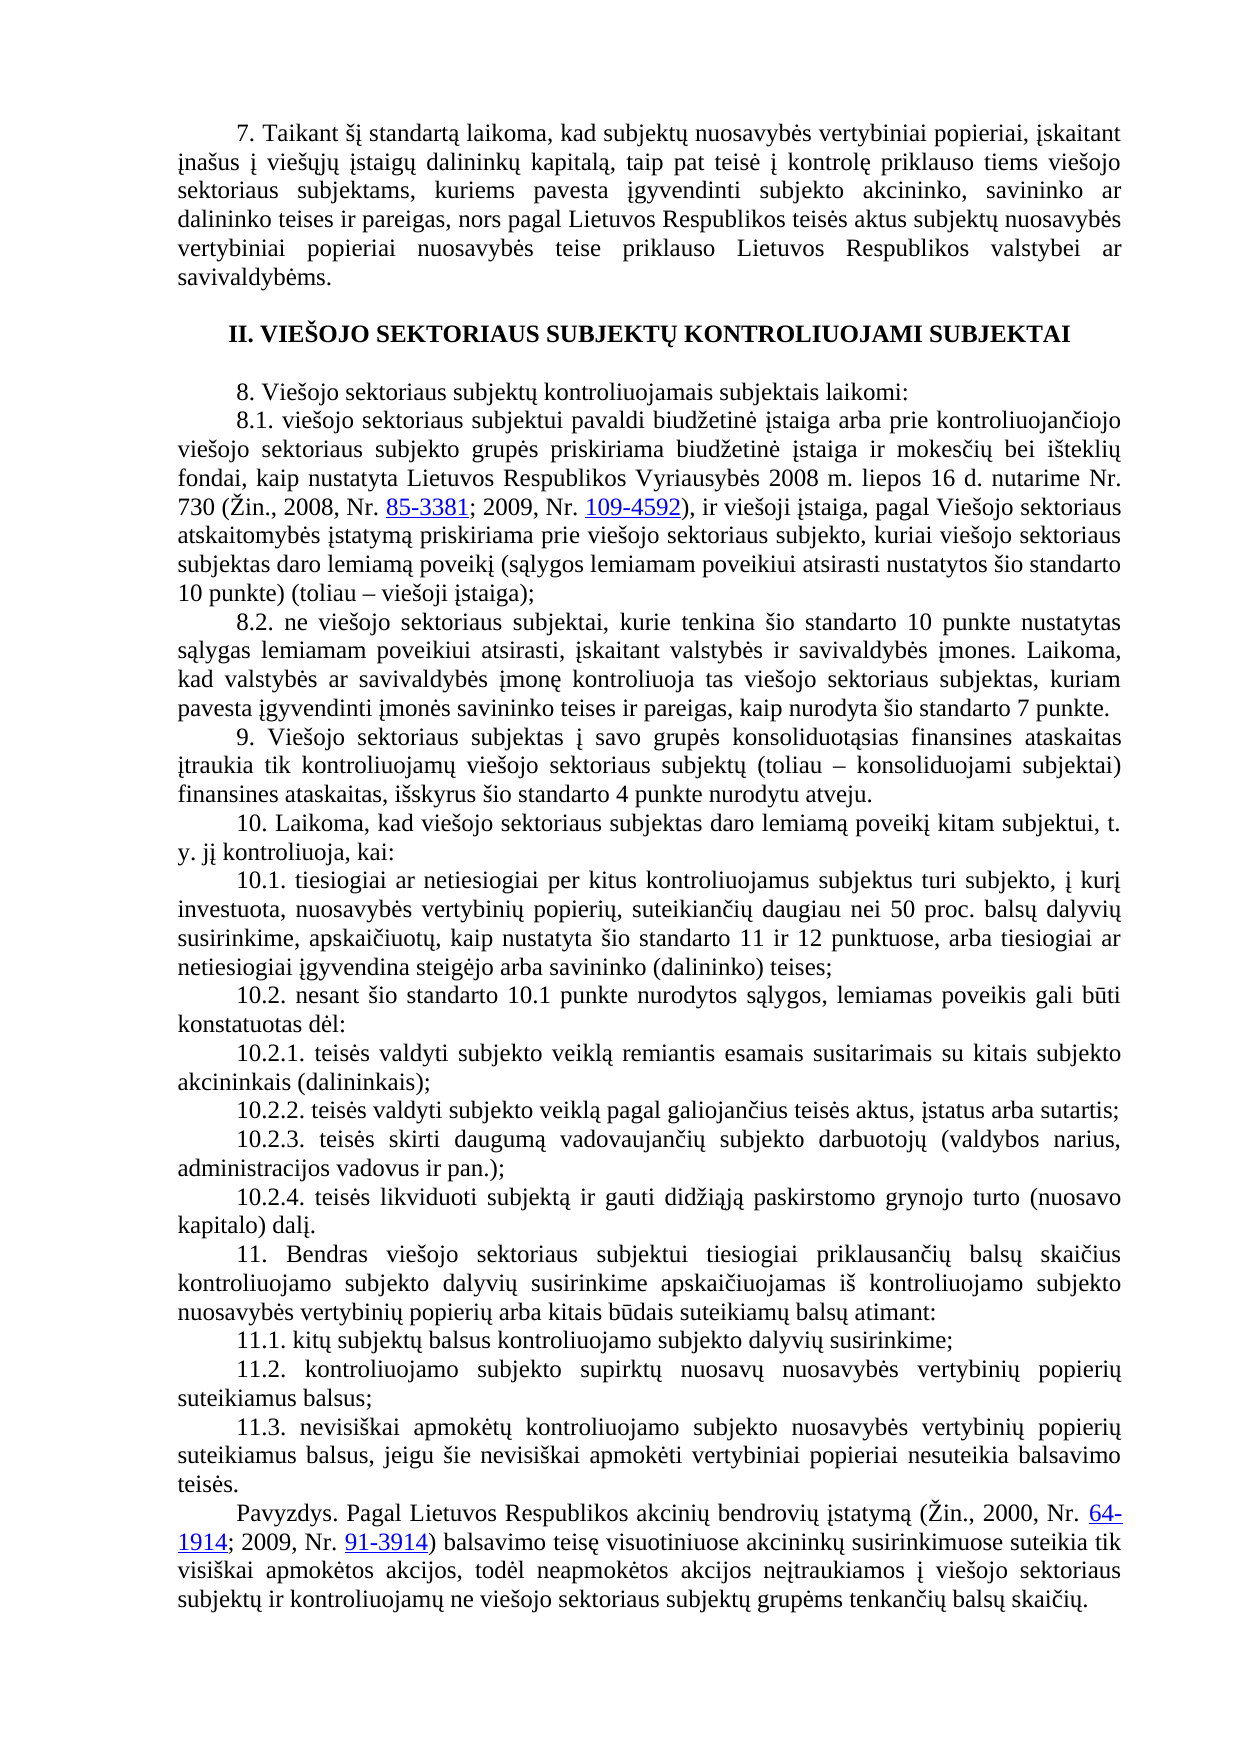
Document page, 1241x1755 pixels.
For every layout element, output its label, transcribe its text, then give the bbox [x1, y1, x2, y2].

text 10.2.3. teisės skirti daugumą vadovaujančių subjekto darbuotojų (valdybos narius, administracijos vadovus ir pan.); [177, 1124, 1122, 1182]
text 10. Laikoma, kad viešojo sektoriaus subjektas daro lemiamą poveikį kitam subjektui, t. y. jį kontroliuoja, kai: [177, 808, 1122, 866]
text 7. Taikant šį standartą laikoma, kad subjektų nuosavybės vertybiniai popieriai, įskaitant įnašus į viešųjų įstaigų dalininkų kapitalą, taip pat teisė į kontrolę priklauso tiems viešojo sektoriaus subjektams, kuriems pavesta įgyvendinti subjekto akcininko, savininko ar dalininko teises ir pareigas, nors pagal Lietuvos Respublikos teisės aktus subjektų nuosavybės vertybiniai popieriai nuosavybės teise priklauso Lietuvos Respublikos valstybei ar savivaldybėms. [177, 118, 1122, 291]
text 9. Viešojo sektoriaus subjektas į savo grupės konsoliduotąsias finansines ataskaitas įtraukia tik kontroliuojamų viešojo sektoriaus subjektų (toliau – konsoliduojami subjektai) finansines ataskaitas, išskyrus šio standarto 4 punkte nurodytu atveju. [177, 722, 1122, 808]
text 10.1. tiesiogiai ar netiesiogiai per kitus kontroliuojamus subjektus turi subjekto, į kurį investuota, nuosavybės vertybinių popierių, suteikiančių daugiau nei 50 proc. balsų dalyvių susirinkime, apskaičiuotų, kaip nustatyta šio standarto 11 ir 12 punktuose, arba tiesiogiai ar netiesiogiai įgyvendina steigėjo arba savininko (dalininko) teises; [177, 866, 1122, 981]
text 10.2.4. teisės likviduoti subjektą ir gauti didžiąją paskirstomo grynojo turto (nuosavo kapitalo) dalį. [177, 1182, 1122, 1239]
text 10.2.2. teisės valdyti subjekto veiklą pagal galiojančius teisės aktus, įstatus arba sutartis; [177, 1096, 1122, 1124]
text 10.2. nesant šio standarto 10.1 punkte nurodytos sąlygos, lemiamas poveikis gali būti konstatuotas dėl: [177, 981, 1122, 1038]
text 8. Viešojo sektoriaus subjektų kontroliuojamais subjektais laikomi: [177, 377, 1122, 406]
text Pavyzdys. Pagal Lietuvos Respublikos akcinių bendrovių įstatymą (Žin., 2000, Nr. 64-1914; 2009, Nr. 91-3914) balsavimo teisę visuotiniuose akcininkų susirinkimuose suteikia tik visiškai apmokėtos akcijos, todėl neapmokėtos akcijos neįtraukiamos į viešojo sektoriaus subjektų ir kontroliuojamų ne viešojo sektoriaus subjektų grupėms tenkančių balsų skaičių. [177, 1498, 1122, 1613]
text 11.2. kontroliuojamo subjekto supirktų nuosavų nuosavybės vertybinių popierių suteikiamus balsus; [177, 1354, 1122, 1412]
text 11.1. kitų subjektų balsus kontroliuojamo subjekto dalyvių susirinkime; [177, 1326, 1122, 1354]
text 8.1. viešojo sektoriaus subjektui pavaldi biudžetinė įstaiga arba prie kontroliuojančiojo viešojo sektoriaus subjekto grupės priskiriama biudžetinė įstaiga ir mokesčių bei išteklių fondai, kaip nustatyta Lietuvos Respublikos Vyriausybės 2008 m. liepos 16 d. nutarime Nr. 730 (Žin., 2008, Nr. 85-3381; 2009, Nr. 109-4592), ir viešoji įstaiga, pagal Viešojo sektoriaus atskaitomybės įstatymą priskiriama prie viešojo sektoriaus subjekto, kuriai viešojo sektoriaus subjektas daro lemiamą poveikį (sąlygos lemiamam poveikiui atsirasti nustatytos šio standarto 10 punkte) (toliau – viešoji įstaiga); [177, 406, 1122, 607]
text 11. Bendras viešojo sektoriaus subjektui tiesiogiai priklausančių balsų skaičius kontroliuojamo subjekto dalyvių susirinkime apskaičiuojamas iš kontroliuojamo subjekto nuosavybės vertybinių popierių arba kitais būdais suteikiamų balsų atimant: [177, 1239, 1122, 1326]
text 10.2.1. teisės valdyti subjekto veiklą remiantis esamais susitarimais su kitais subjekto akcininkais (dalininkais); [177, 1038, 1122, 1096]
text II. VIEŠOJO SEKTORIAUS SUBJEKTŲ KONTROLIUOJAMI SUBJEKTAI [177, 319, 1122, 348]
text 11.3. nevisiškai apmokėtų kontroliuojamo subjekto nuosavybės vertybinių popierių suteikiamus balsus, jeigu šie nevisiškai apmokėti vertybiniai popieriai nesuteikia balsavimo teisės. [177, 1412, 1122, 1498]
text 8.2. ne viešojo sektoriaus subjektai, kurie tenkina šio standarto 10 punkte nustatytas sąlygas lemiamam poveikiui atsirasti, įskaitant valstybės ir savivaldybės įmones. Laikoma, kad valstybės ar savivaldybės įmonę kontroliuoja tas viešojo sektoriaus subjektas, kuriam pavesta įgyvendinti įmonės savininko teises ir pareigas, kaip nurodyta šio standarto 7 punkte. [177, 607, 1122, 722]
